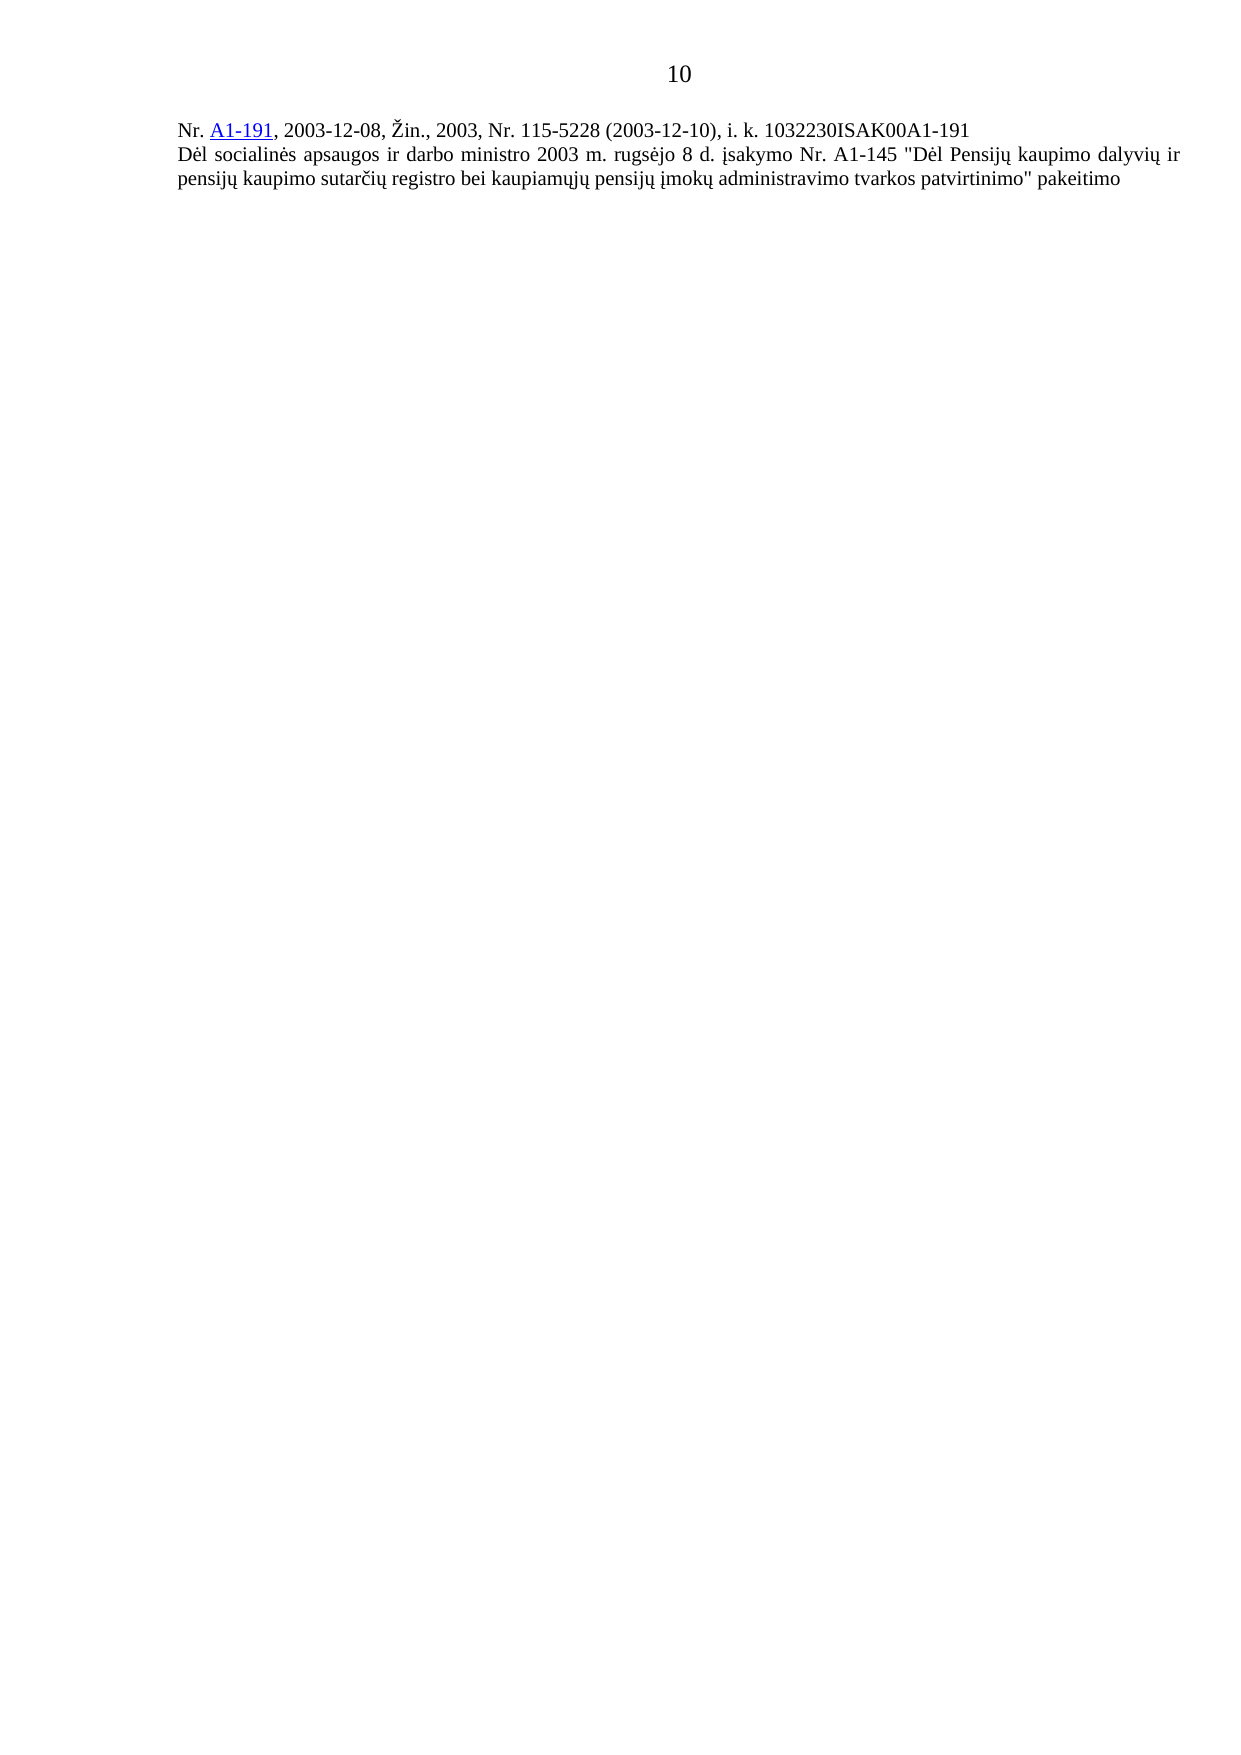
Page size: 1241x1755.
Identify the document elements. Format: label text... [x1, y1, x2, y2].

text Nr. A1-191, 2003-12-08, Žin., 2003, Nr. 115-5228 (2003-12-10), i. k. 1032230ISAK00A1-191 [177, 118, 1181, 142]
text Dėl socialinės apsaugos ir darbo ministro 2003 m. rugsėjo 8 d. įsakymo Nr. A1-145 "Dėl Pensijų kaupimo dalyvių ir pensijų kaupimo sutarčių registro bei kaupiamųjų pensijų įmokų administravimo tvarkos patvirtinimo" pakeitimo [177, 142, 1181, 190]
